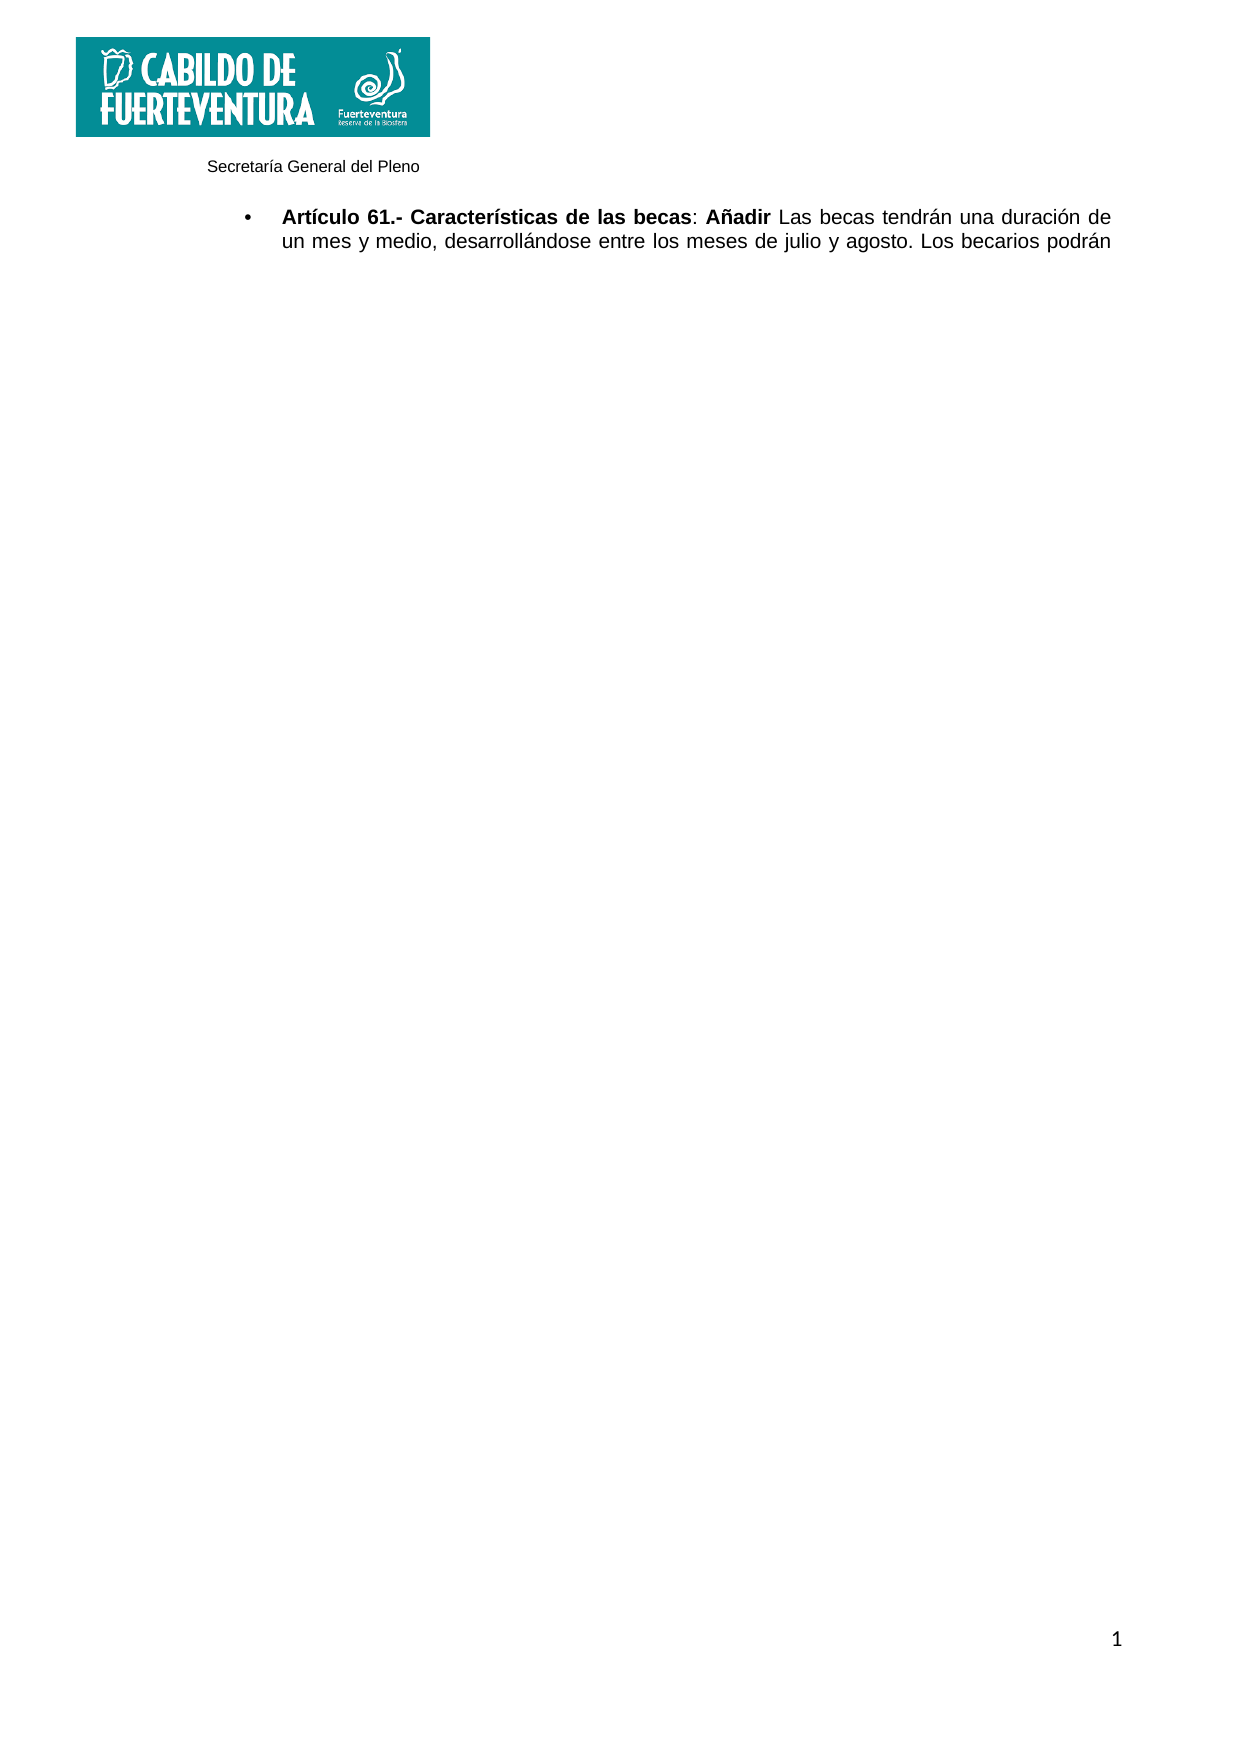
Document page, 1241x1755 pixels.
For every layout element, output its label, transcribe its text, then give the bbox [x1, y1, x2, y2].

list Artículo 61.- Características de las becas: Añadir Las becas tendrán una duración de un mes y medio, desarrollándose entre los meses de julio y agosto. Los becarios podrán [244, 204, 1123, 253]
